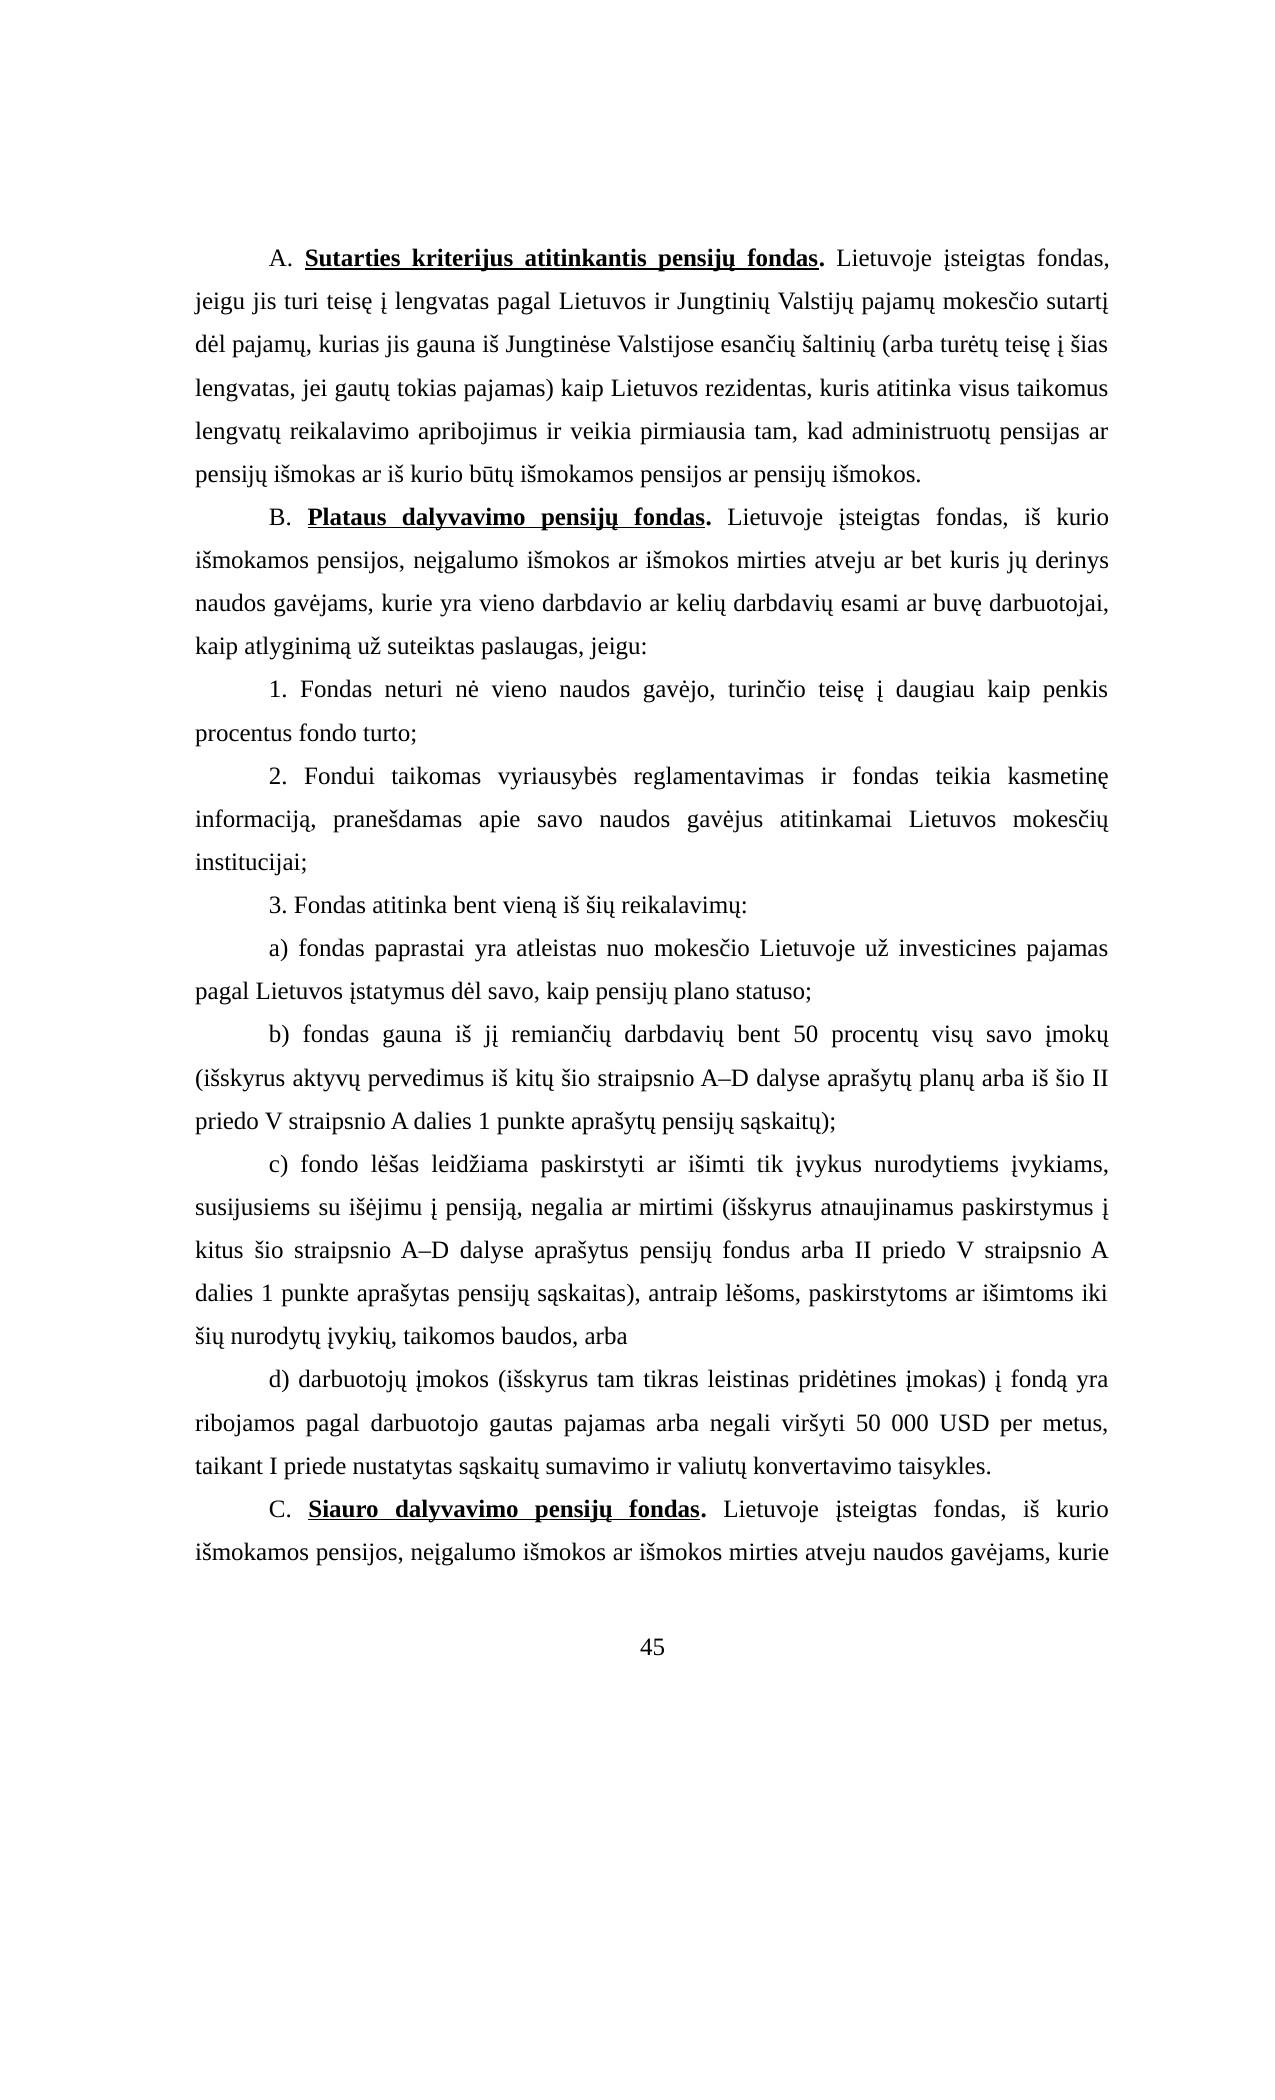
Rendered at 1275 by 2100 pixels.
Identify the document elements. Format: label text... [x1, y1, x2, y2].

text c) fondo lėšas leidžiama paskirstyti ar išimti tik įvykus nurodytiems įvykiams, susijusiems su išėjimu į pensiją, negalia ar mirtimi (išskyrus atnaujinamus paskirstymus į kitus šio straipsnio A–D dalyse aprašytus pensijų fondus arba II priedo V straipsnio A dalies 1 punkte aprašytas pensijų sąskaitas), antraip lėšoms, paskirstytoms ar išimtoms iki šių nurodytų įvykių, taikomos baudos, arba [195, 1149, 1109, 1350]
text 1. Fondas neturi nė vieno naudos gavėjo, turinčio teisę į daugiau kaip penkis procentus fondo turto; [195, 674, 1109, 746]
text A. Sutarties kriterijus atitinkantis pensijų fondas. Lietuvoje įsteigtas fondas, jeigu jis turi teisę į lengvatas pagal Lietuvos ir Jungtinių Valstijų pajamų mokesčio sutartį dėl pajamų, kurias jis gauna iš Jungtinėse Valstijose esančių šaltinių (arba turėtų teisę į šias lengvatas, jei gautų tokias pajamas) kaip Lietuvos rezidentas, kuris atitinka visus taikomus lengvatų reikalavimo apribojimus ir veikia pirmiausia tam, kad administruotų pensijas ar pensijų išmokas ar iš kurio būtų išmokamos pensijos ar pensijų išmokos. [195, 243, 1109, 488]
text a) fondas paprastai yra atleistas nuo mokesčio Lietuvoje už investicines pajamas pagal Lietuvos įstatymus dėl savo, kaip pensijų plano statuso; [195, 933, 1109, 1005]
text 2. Fondui taikomas vyriausybės reglamentavimas ir fondas teikia kasmetinę informaciją, pranešdamas apie savo naudos gavėjus atitinkamai Lietuvos mokesčių institucijai; [195, 761, 1109, 876]
text 3. Fondas atitinka bent vieną iš šių reikalavimų: [195, 890, 1109, 919]
text b) fondas gauna iš jį remiančių darbdavių bent 50 procentų visų savo įmokų (išskyrus aktyvų pervedimus iš kitų šio straipsnio A–D dalyse aprašytų planų arba iš šio II priedo V straipsnio A dalies 1 punkte aprašytų pensijų sąskaitų); [195, 1019, 1109, 1134]
text B. Plataus dalyvavimo pensijų fondas. Lietuvoje įsteigtas fondas, iš kurio išmokamos pensijos, neįgalumo išmokos ar išmokos mirties atveju ar bet kuris jų derinys naudos gavėjams, kurie yra vieno darbdavio ar kelių darbdavių esami ar buvę darbuotojai, kaip atlyginimą už suteiktas paslaugas, jeigu: [195, 502, 1109, 660]
text C. Siauro dalyvavimo pensijų fondas. Lietuvoje įsteigtas fondas, iš kurio išmokamos pensijos, neįgalumo išmokos ar išmokos mirties atveju naudos gavėjams, kurie [195, 1494, 1109, 1566]
text d) darbuotojų įmokos (išskyrus tam tikras leistinas pridėtines įmokas) į fondą yra ribojamos pagal darbuotojo gautas pajamas arba negali viršyti 50 000 USD per metus, taikant I priede nustatytas sąskaitų sumavimo ir valiutų konvertavimo taisykles. [195, 1364, 1109, 1479]
